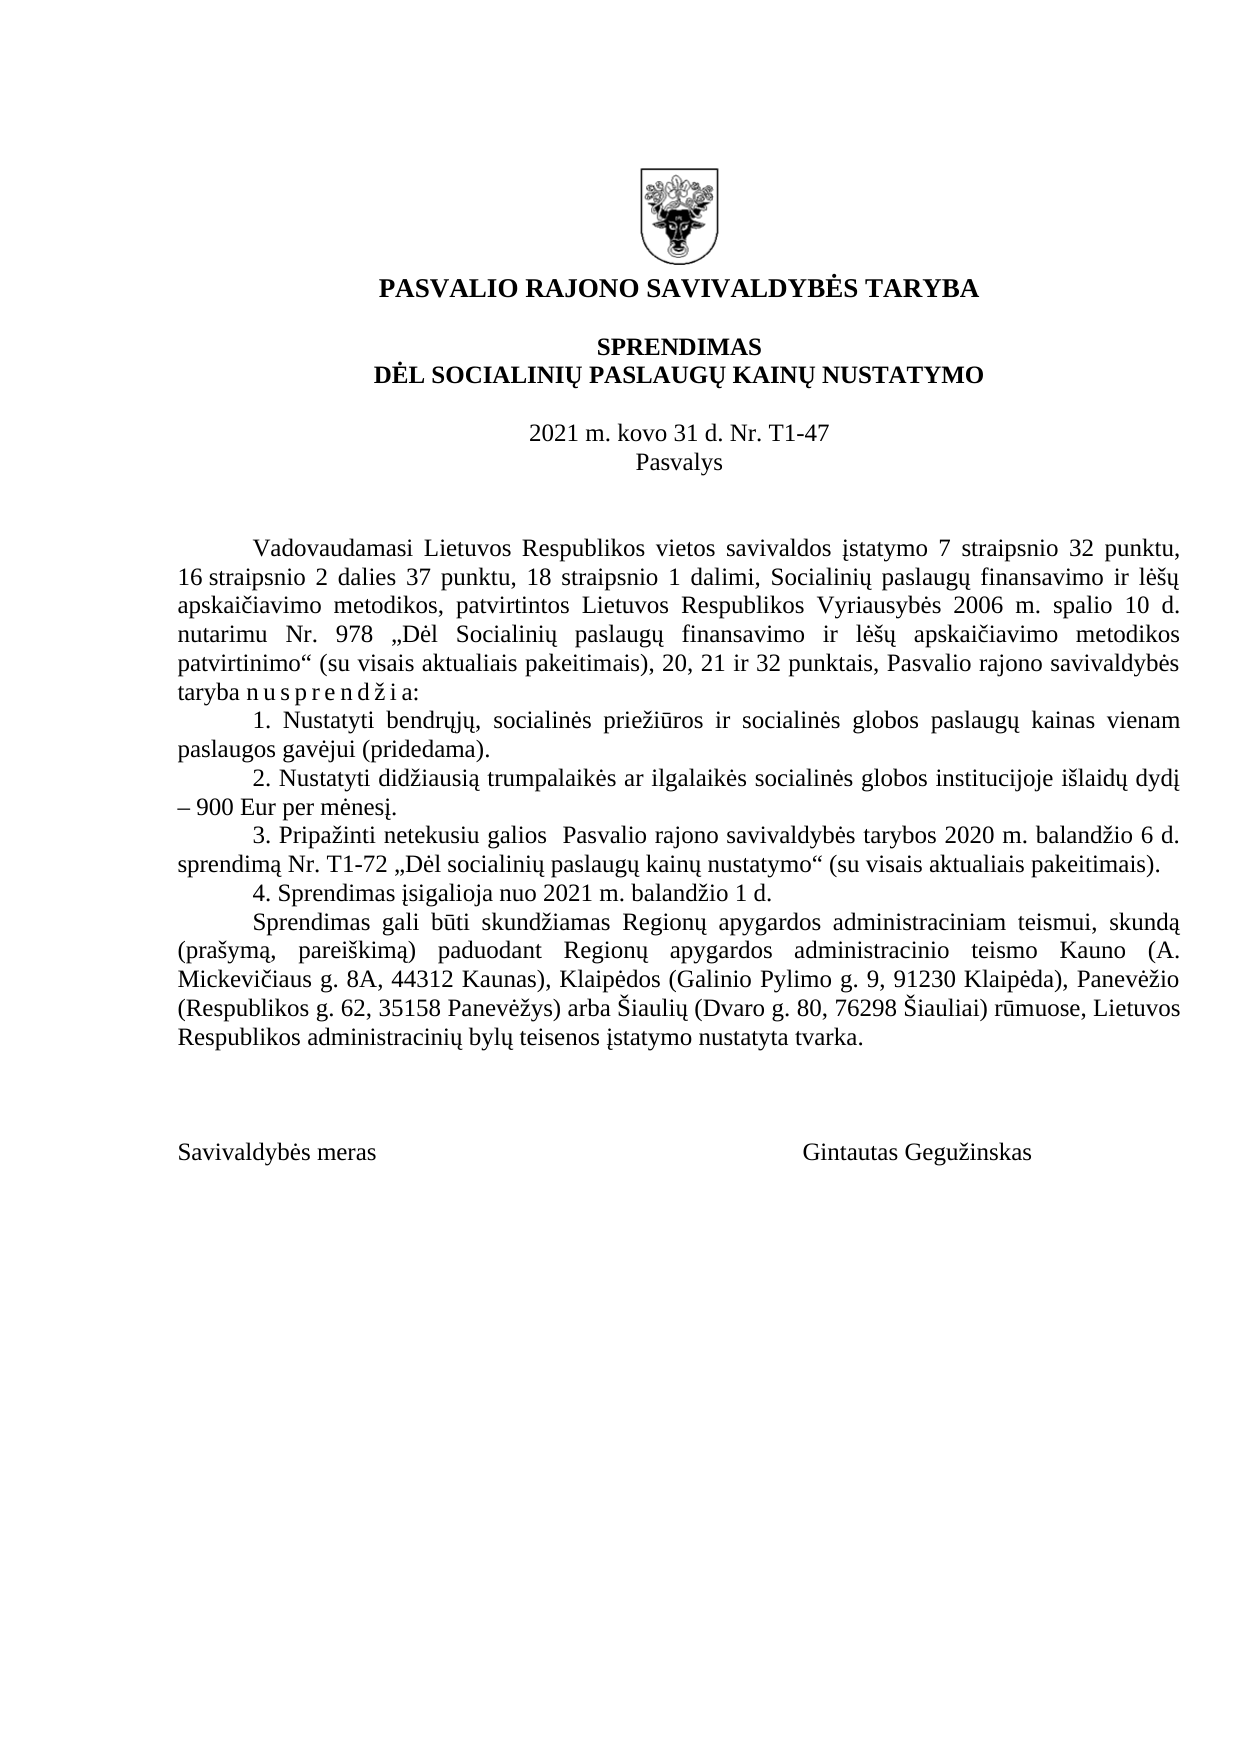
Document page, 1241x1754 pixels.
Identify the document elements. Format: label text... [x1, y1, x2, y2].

text 1. Nustatyti bendrųjų, socialinės priežiūros ir socialinės globos paslaugų kainas vienam paslaugos gavėjui (pridedama). [177, 706, 1181, 763]
text Dėl socialinių paslaugų kainų nustatymo [177, 361, 1181, 389]
text Sprendimas gali būti skundžiamas Regionų apygardos administraciniam teismui, skundą (prašymą, pareiškimą) paduodant Regionų apygardos administracinio teismo Kauno (A. Mickevičiaus g. 8A, 44312 Kaunas), Klaipėdos (Galinio Pylimo g. 9, 91230 Klaipėda), Panevėžio (Respublikos g. 62, 35158 Panevėžys) arba Šiaulių (Dvaro g. 80, 76298 Šiauliai) rūmuose, Lietuvos Respublikos administracinių bylų teisenos įstatymo nustatyta tvarka. [177, 907, 1181, 1051]
text 2. Nustatyti didžiausią trumpalaikės ar ilgalaikės socialinės globos institucijoje išlaidų dydį – 900 Eur per mėnesį. [177, 763, 1181, 821]
text 3. Pripažinti netekusiu galios Pasvalio rajono savivaldybės tarybos 2020 m. balandžio 6 d. sprendimą Nr. T1-72 „Dėl socialinių paslaugų kainų nustatymo“ (su visais aktualiais pakeitimais). [177, 821, 1181, 878]
text 2021 m. kovo 31 d. Nr. T1-47 [177, 418, 1181, 447]
text Vadovaudamasi Lietuvos Respublikos vietos savivaldos įstatymo 7 straipsnio 32 punktu, 16 straipsnio 2 dalies 37 punktu, 18 straipsnio 1 dalimi, Socialinių paslaugų finansavimo ir lėšų apskaičiavimo metodikos, patvirtintos Lietuvos Respublikos Vyriausybės 2006 m. spalio 10 d. nutarimu Nr. 978 „Dėl Socialinių paslaugų finansavimo ir lėšų apskaičiavimo metodikos patvirtinimo“ (su visais aktualiais pakeitimais), 20, 21 ir 32 punktais, Pasvalio rajono savivaldybės taryba nusprendžia: [177, 533, 1181, 706]
text 4. Sprendimas įsigalioja nuo 2021 m. balandžio 1 d. [177, 878, 1181, 907]
text Pasvalio rajono savivaldybės taryba [177, 272, 1181, 303]
text Sprendimas [177, 332, 1181, 361]
text Savivaldybės meras Gintautas Gegužinskas [177, 1137, 1181, 1166]
text Pasvalys [177, 447, 1181, 476]
